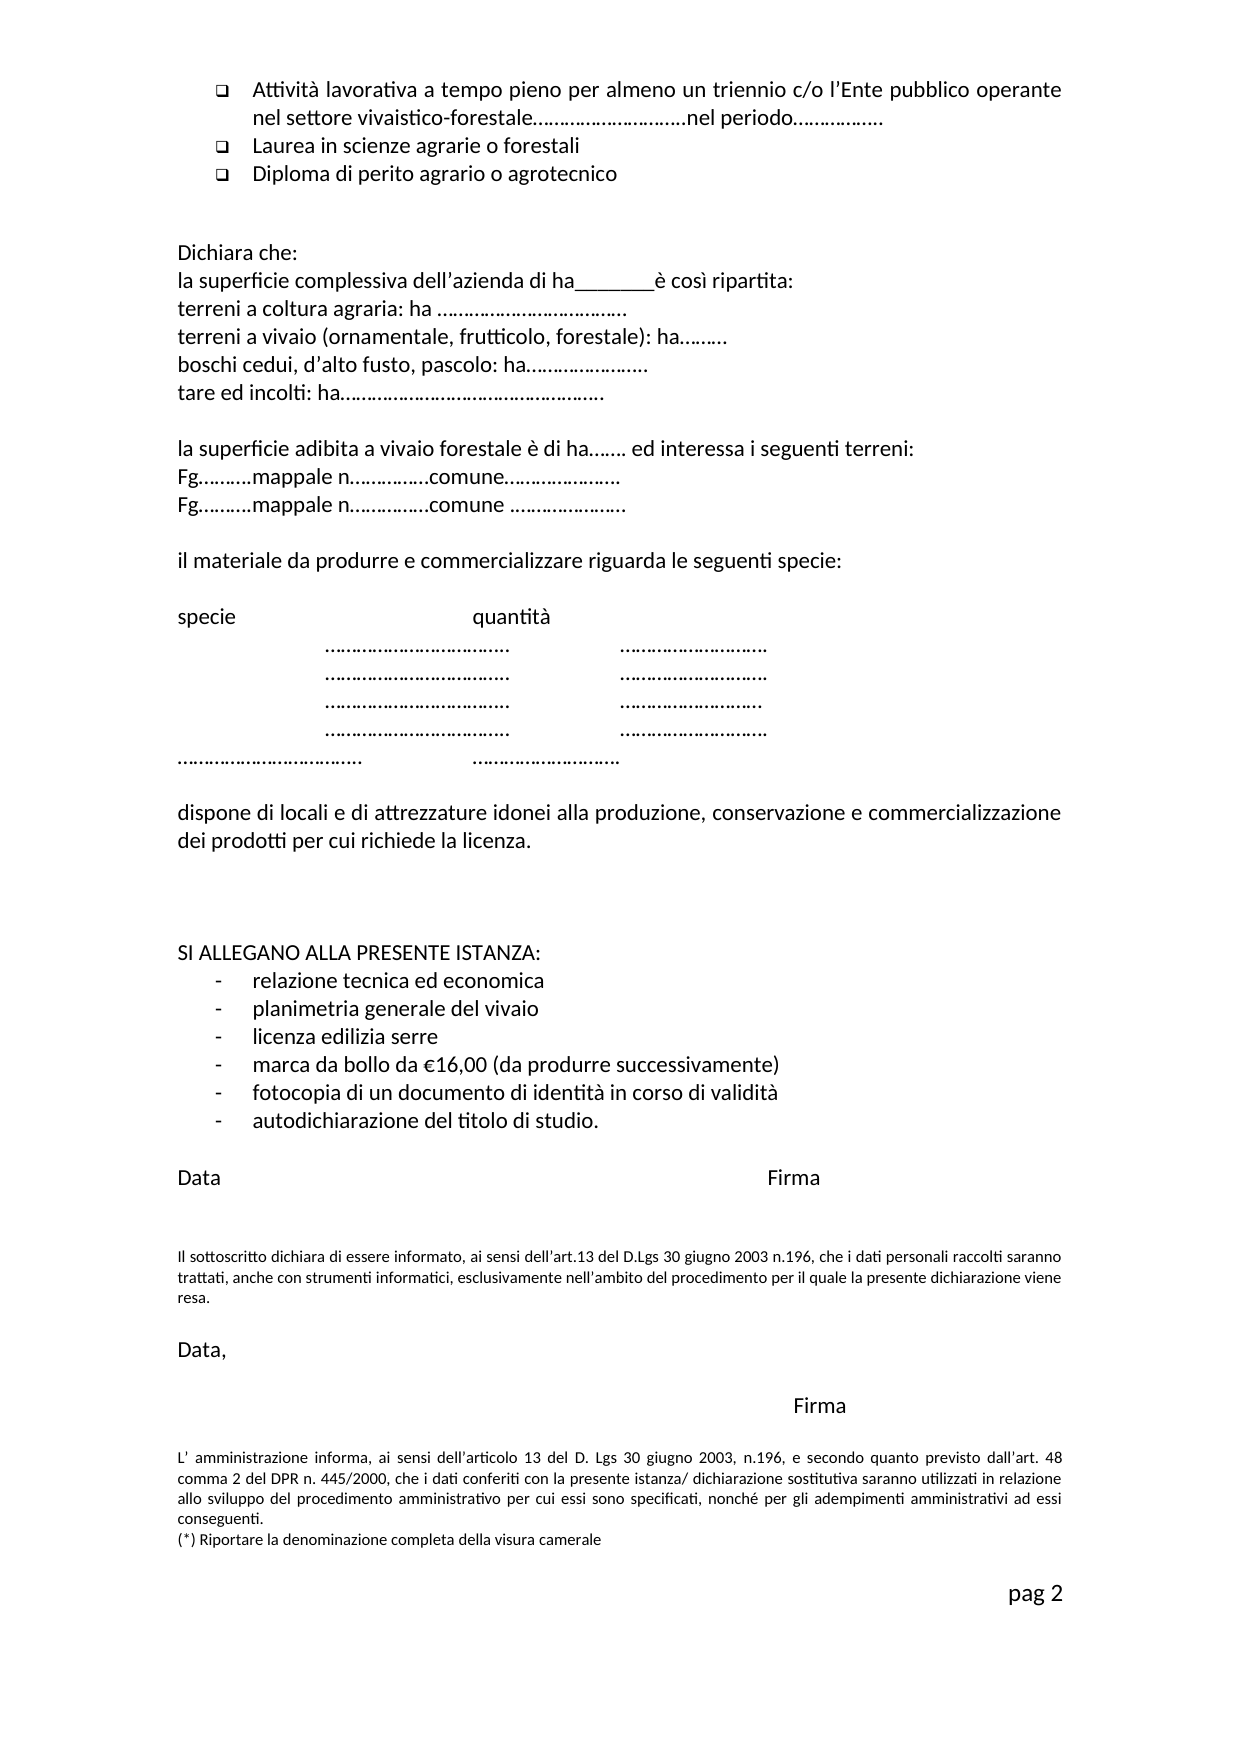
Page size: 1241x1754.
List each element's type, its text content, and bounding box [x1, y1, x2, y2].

list Laurea in scienze agrarie o forestali [215, 131, 1063, 159]
list fotocopia di un documento di identità in corso di validità [215, 1078, 1063, 1107]
list relazione tecnica ed economica [215, 966, 1063, 994]
text SI ALLEGANO ALLA PRESENTE ISTANZA: [177, 938, 1063, 966]
text …………………………….. ………………………. [177, 742, 1063, 770]
text Fg……….mappale n……………comune…………………. [177, 462, 1063, 490]
list planimetria generale del vivaio [215, 994, 1063, 1022]
text la superficie adibita a vivaio forestale è di ha……. ed interessa i seguenti terreni: [177, 434, 1063, 462]
list Diploma di perito agrario o agrotecnico [215, 159, 1063, 187]
text il materiale da produrre e commercializzare riguarda le seguenti specie: [177, 546, 1063, 574]
list licenza edilizia serre [215, 1022, 1063, 1051]
list autodichiarazione del titolo di studio. [215, 1107, 1063, 1134]
text …………………………….. ………………………. [177, 658, 1063, 686]
text Il sottoscritto dichiara di essere informato, ai sensi dell’art.13 del D.Lgs 30 giugno 2003 n.196, che i dati personali raccolti saranno trattati, anche con strumenti informatici, esclusivamente nell’ambito del procedimento per il quale la presente dichiarazione viene resa. [177, 1247, 1063, 1308]
text …………………………….. ………………………. [177, 630, 1063, 658]
text Firma [177, 1392, 1063, 1420]
text la superficie complessiva dell’azienda di ha_______è così ripartita: [177, 266, 1063, 294]
text terreni a coltura agraria: ha ……………………………… [177, 294, 1063, 322]
list Attività lavorativa a tempo pieno per almeno un triennio c/o l’Ente pubblico operante nel settore vivaistico-forestale………………………..nel periodo…………….. [215, 75, 1063, 131]
text dispone di locali e di attrezzature idonei alla produzione, conservazione e commercializzazione dei prodotti per cui richiede la licenza. [177, 798, 1063, 854]
text boschi cedui, d’alto fusto, pascolo: ha………………….. [177, 350, 1063, 378]
text Fg……….mappale n……………comune .………………… [177, 490, 1063, 518]
text (*) Riportare la denominazione completa della visura camerale [177, 1529, 1063, 1549]
text …………………………….. ………………………. [177, 714, 1063, 742]
text terreni a vivaio (ornamentale, frutticolo, forestale): ha……… [177, 322, 1063, 350]
text Data Firma [177, 1163, 1063, 1191]
text Data, [177, 1336, 1063, 1364]
text …………………………….. ……………………… [177, 686, 1063, 714]
text tare ed incolti: ha………………………………………….. [177, 378, 1063, 406]
text Dichiara che: [177, 238, 1063, 266]
text specie quantità [177, 602, 1063, 630]
list marca da bollo da €16,00 (da produrre successivamente) [215, 1051, 1063, 1078]
text L’ amministrazione informa, ai sensi dell’articolo 13 del D. Lgs 30 giugno 2003, n.196, e secondo quanto previsto dall’art. 48 comma 2 del DPR n. 445/2000, che i dati conferiti con la presente istanza/ dichiarazione sostitutiva saranno utilizzati in relazione allo sviluppo del procedimento amministrativo per cui essi sono specificati, nonché per gli adempimenti amministrativi ad essi conseguenti. [177, 1448, 1063, 1529]
